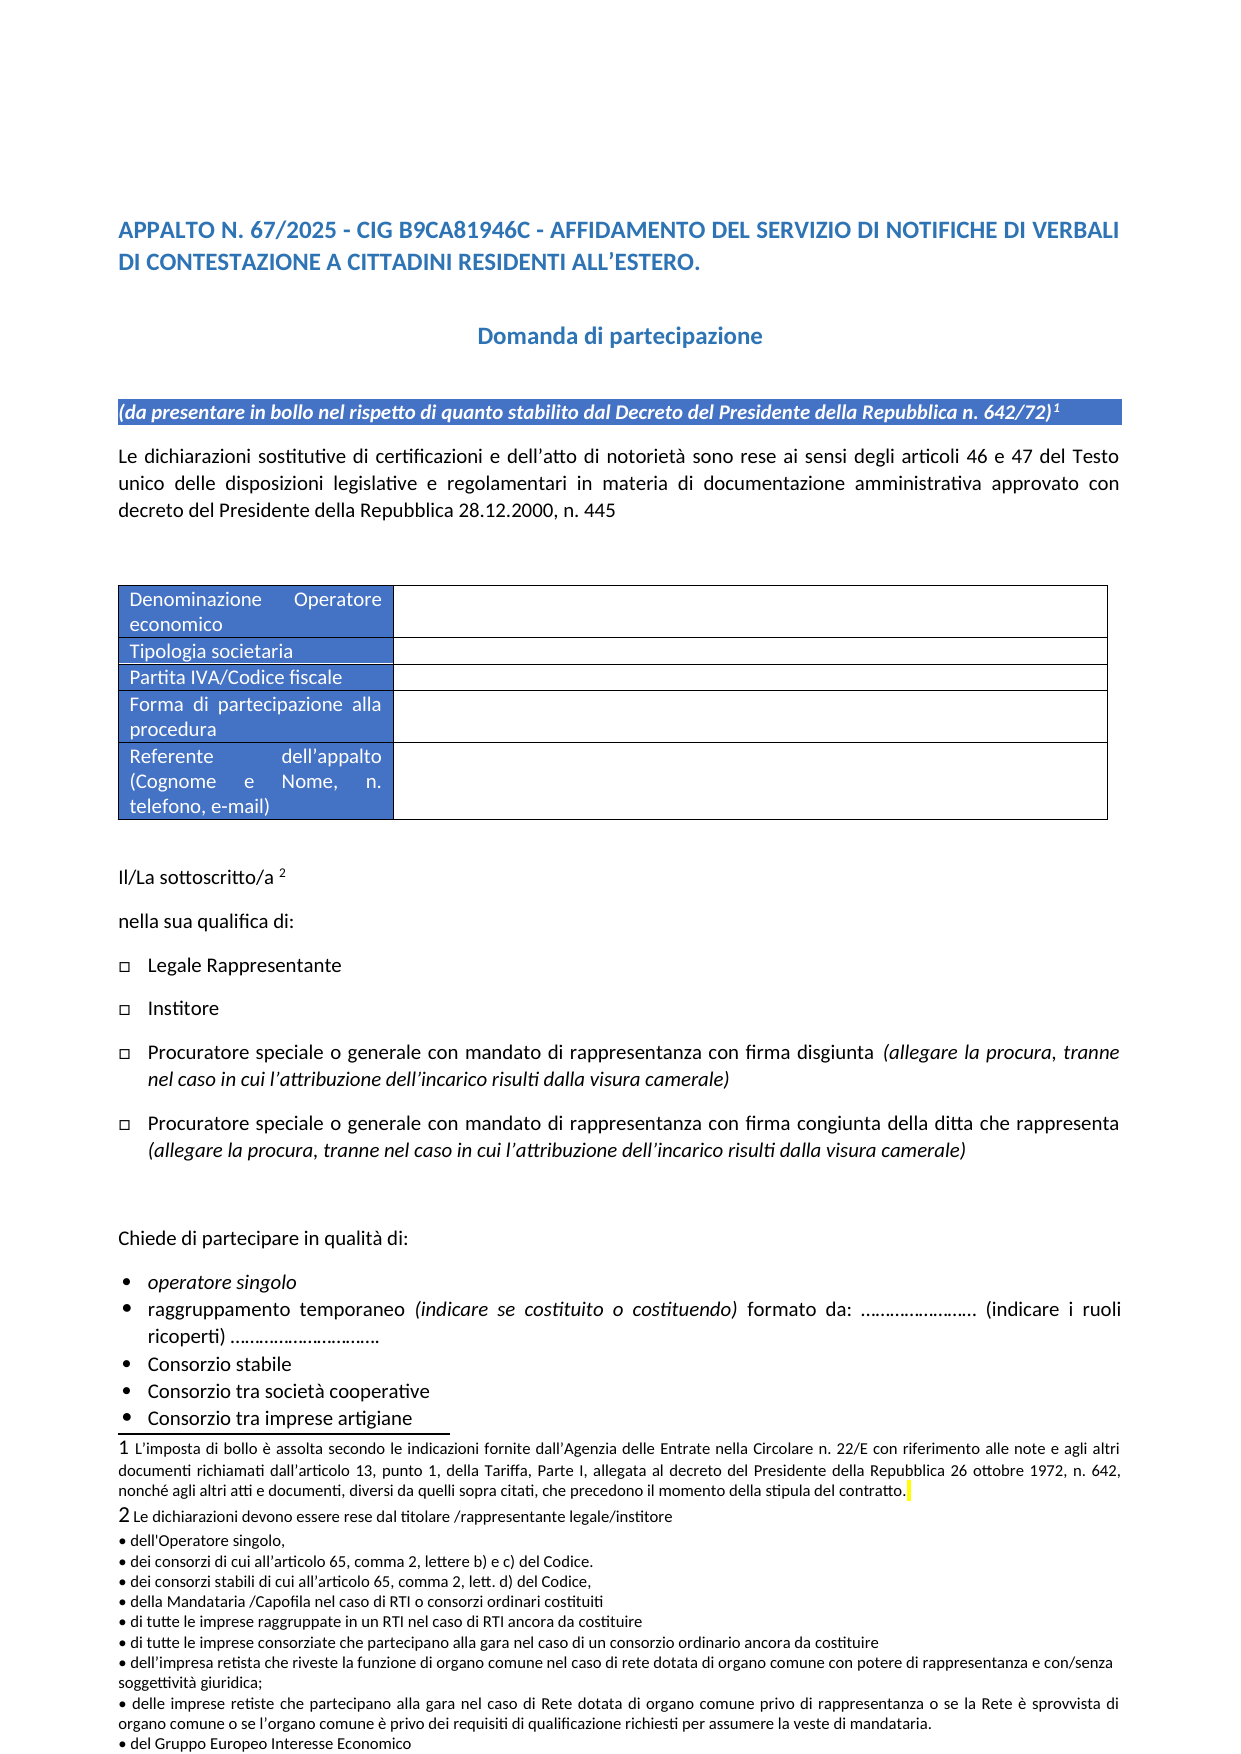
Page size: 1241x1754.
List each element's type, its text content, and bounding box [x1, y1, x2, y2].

list Consorzio tra imprese artigiane [123, 1405, 1122, 1431]
list operatore singolo [123, 1269, 1122, 1295]
table_cell [394, 743, 1107, 819]
table_cell [394, 665, 1107, 690]
table_cell [394, 638, 1107, 663]
table_header Denominazione Operatore economico [119, 586, 393, 637]
table_cell [394, 691, 1107, 742]
table_header [394, 586, 1107, 637]
text □ Procuratore speciale o generale con mandato di rappresentanza con firma disgiunta (allegare la procura, tranne nel caso in cui l’attribuzione dell’incarico risulti dalla visura camerale) [118, 1039, 1122, 1092]
text • di tutte le imprese raggruppate in un RTI nel caso di RTI ancora da costituire [118, 1612, 1122, 1632]
table_cell Referente dell’appalto (Cognome e Nome, n. telefono, e-mail) [119, 743, 393, 819]
subtitle Domanda di partecipazione [118, 320, 1122, 351]
text nella sua qualifica di: [118, 908, 1122, 933]
table_cell Forma di partecipazione alla procedura [119, 691, 393, 742]
text • della Mandataria /Capofila nel caso di RTI o consorzi ordinari costituiti [118, 1591, 1122, 1612]
text • del Gruppo Europeo Interesse Economico [118, 1734, 1122, 1754]
text □ Procuratore speciale o generale con mandato di rappresentanza con firma congiunta della ditta che rappresenta (allegare la procura, tranne nel caso in cui l’attribuzione dell’incarico risulti dalla visura camerale) [118, 1111, 1122, 1163]
text □ Legale Rappresentante [118, 952, 1122, 977]
text • di tutte le imprese consorziate che partecipano alla gara nel caso di un consorzio ordinario ancora da costituire [118, 1632, 1122, 1652]
text Le dichiarazioni sostitutive di certificazioni e dell’atto di notorietà sono rese ai sensi degli articoli 46 e 47 del Testo unico delle disposizioni legislative e regolamentari in materia di documentazione amministrativa approvato con decreto del Presidente della Repubblica 28.12.2000, n. 445 [118, 443, 1122, 523]
text APPALTO N. 67/2025 - CIG B9CA81946C - AFFIDAMENTO DEL SERVIZIO DI NOTIFICHE DI VERBALI DI CONTESTAZIONE A CITTADINI RESIDENTI ALL’ESTERO. [118, 214, 1122, 277]
table_cell Tipologia societaria [119, 638, 393, 663]
text L’imposta di bollo è assolta secondo le indicazioni fornite dall’Agenzia delle Entrate nella Circolare n. 22/E con riferimento alle note e agli altri documenti richiamati dall’articolo 13, punto 1, della Tariffa, Parte I, allegata al decreto del Presidente della Repubblica 26 ottobre 1972, n. 642, nonché agli altri atti e documenti, diversi da quelli sopra citati, che precedono il momento della stipula del contratto. [118, 1434, 1122, 1501]
text • dei consorzi stabili di cui all’articolo 65, comma 2, lett. d) del Codice, [118, 1571, 1122, 1591]
text • delle imprese retiste che partecipano alla gara nel caso di Rete dotata di organo comune privo di rappresentanza o se la Rete è sprovvista di organo comune o se l’organo comune è privo dei requisiti di qualificazione richiesti per assumere la veste di mandataria. [118, 1693, 1122, 1734]
text • dei consorzi di cui all’articolo 65, comma 2, lettere b) e c) del Codice. [118, 1551, 1122, 1571]
list raggruppamento temporaneo (indicare se costituito o costituendo) formato da: …………………… (indicare i ruoli ricoperti) …………………………. [123, 1296, 1122, 1349]
text • dell’impresa retista che riveste la funzione di organo comune nel caso di rete dotata di organo comune con potere di rappresentanza e con/senza soggettività giuridica; [118, 1652, 1122, 1693]
list Consorzio tra società cooperative [123, 1378, 1122, 1403]
table_cell Partita IVA/Codice fiscale [119, 665, 393, 690]
text Il/La sottoscritto/a [118, 864, 1122, 889]
text □ Institore [118, 996, 1122, 1021]
text (da presentare in bollo nel rispetto di quanto stabilito dal Decreto del Presidente della Repubblica n. 642/72) [118, 399, 1122, 425]
list Consorzio stabile [123, 1351, 1122, 1376]
text Chiede di partecipare in qualità di: [118, 1225, 1122, 1251]
text • dell'Operatore singolo, [118, 1531, 1122, 1551]
text Le dichiarazioni devono essere rese dal titolare /rappresentante legale/institore [118, 1501, 1122, 1529]
